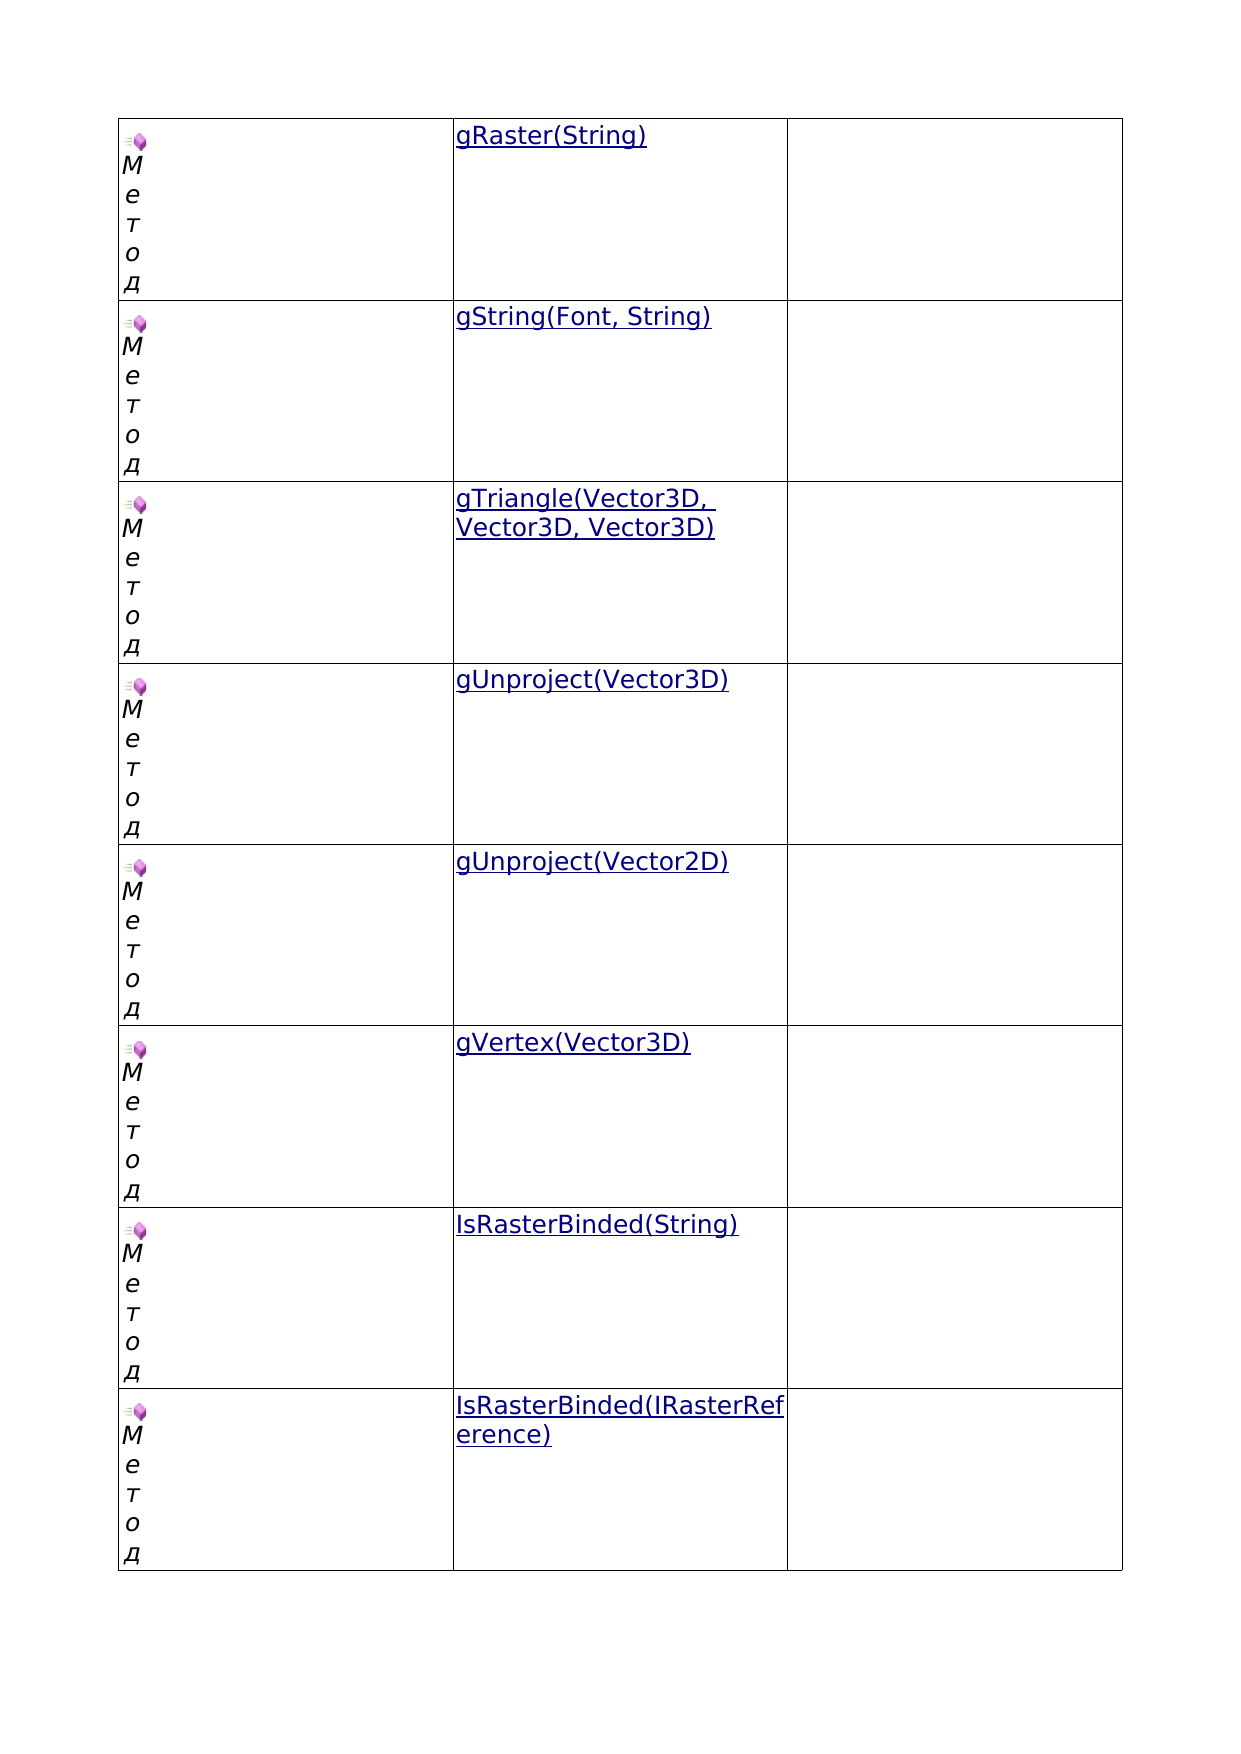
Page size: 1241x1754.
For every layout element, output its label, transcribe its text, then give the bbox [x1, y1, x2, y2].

picture [121, 859, 147, 877]
picture [121, 1041, 147, 1059]
table_cell gTriangle(Vector3D, Vector3D, Vector3D) [454, 482, 787, 662]
table_cell IsRasterBinded(String) [454, 1208, 787, 1388]
picture [121, 678, 147, 696]
table_cell [788, 301, 1122, 481]
table_cell [119, 119, 453, 299]
table_cell gUnproject(Vector3D) [454, 664, 787, 844]
table_cell [788, 1026, 1122, 1207]
picture [121, 133, 147, 151]
table_cell [119, 845, 453, 1025]
picture [121, 1222, 147, 1240]
picture [121, 315, 147, 333]
table_cell gRaster(String) [454, 119, 787, 299]
table_cell [119, 1389, 453, 1570]
table_cell [119, 1208, 453, 1388]
table_cell [788, 845, 1122, 1025]
table_cell [119, 301, 453, 481]
table_cell [788, 1389, 1122, 1570]
table_cell [788, 1208, 1122, 1388]
table_cell [788, 664, 1122, 844]
table_cell [119, 664, 453, 844]
table_cell gUnproject(Vector2D) [454, 845, 787, 1025]
table_cell [788, 482, 1122, 662]
table_cell [119, 1026, 453, 1207]
table_cell gVertex(Vector3D) [454, 1026, 787, 1207]
picture [121, 496, 147, 514]
picture [121, 1403, 147, 1421]
table_cell [119, 482, 453, 662]
table_cell gString(Font, String) [454, 301, 787, 481]
table_cell [788, 119, 1122, 299]
table_cell IsRasterBinded(IRasterReference) [454, 1389, 787, 1570]
